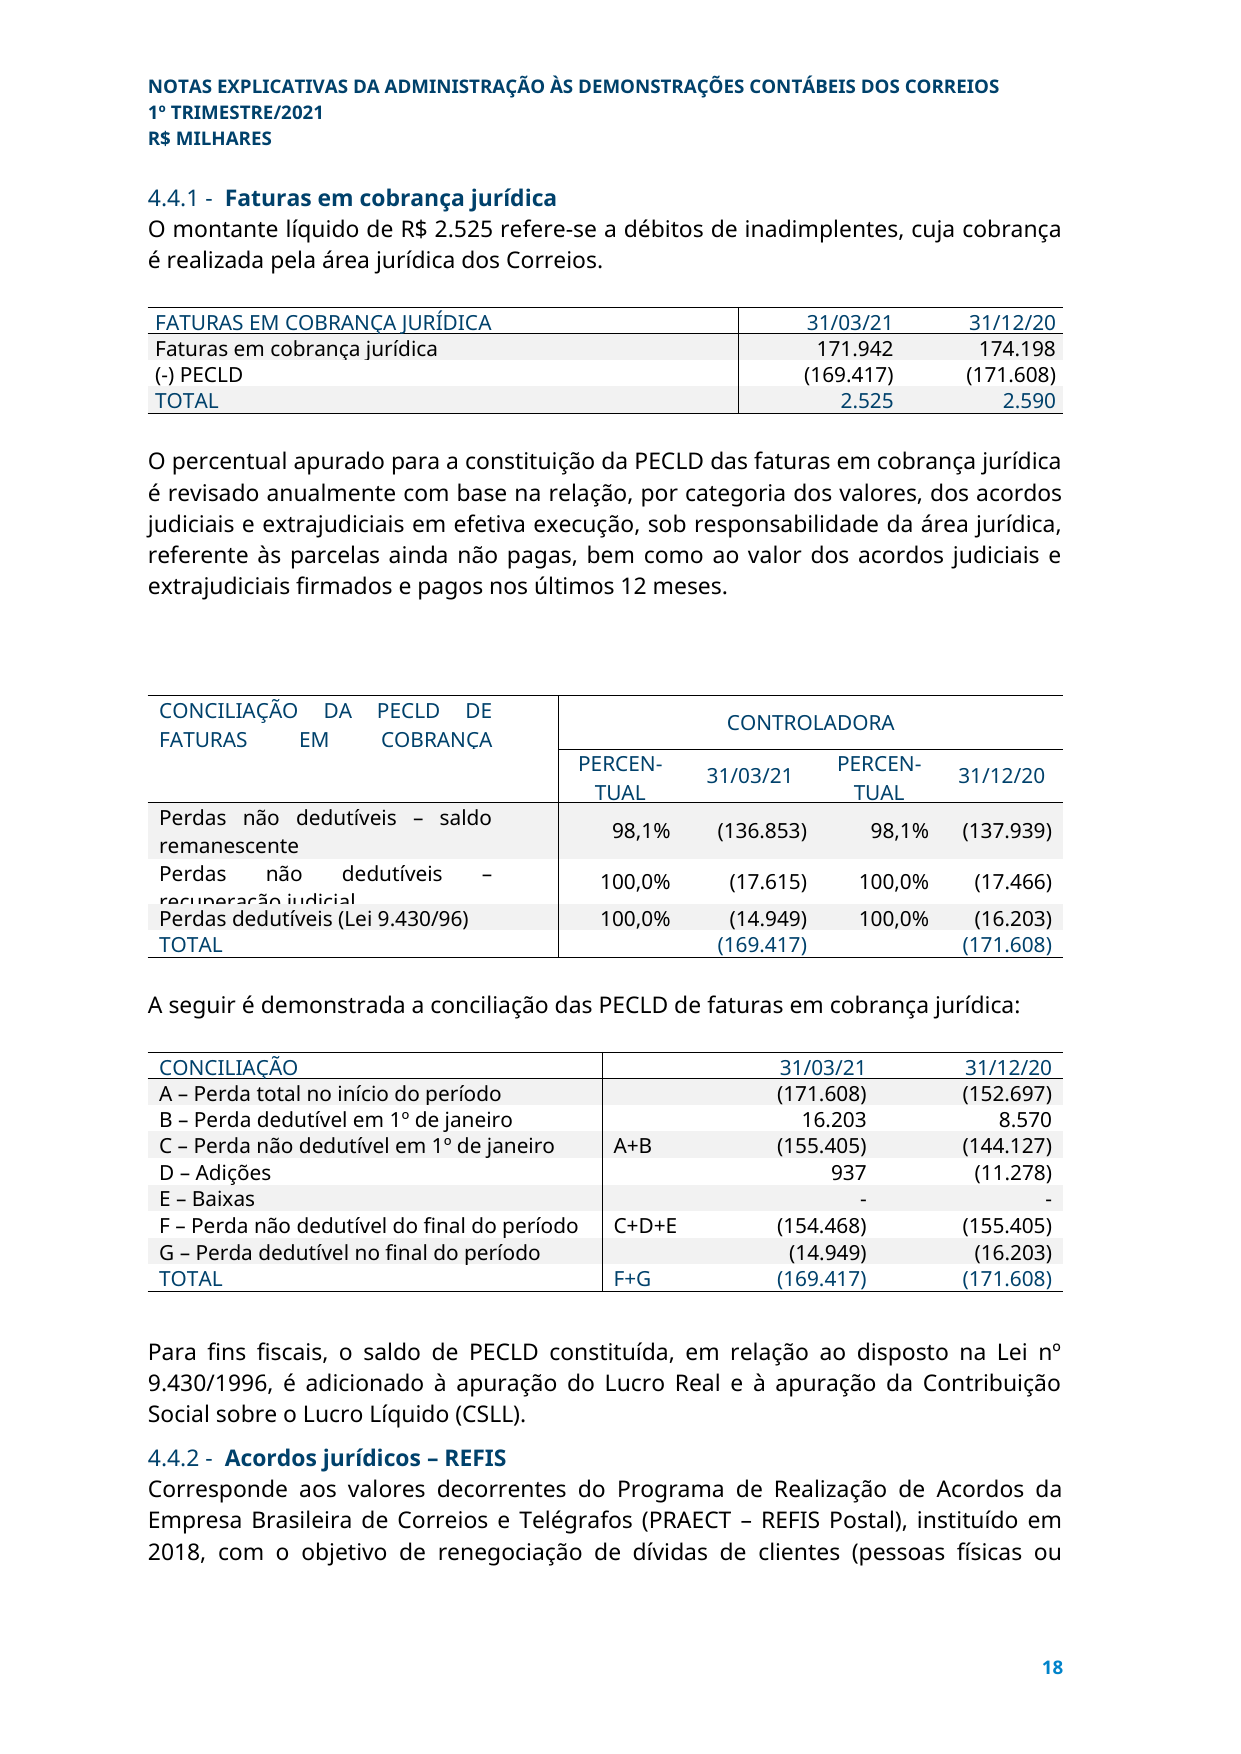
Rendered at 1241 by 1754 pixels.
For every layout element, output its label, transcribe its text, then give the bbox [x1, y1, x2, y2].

text Corresponde aos valores decorrentes do Programa de Realização de Acordos da Empresa Brasileira de Correios e Telégrafos (PRAECT – REFIS Postal), instituído em 2018, com o objetivo de renegociação de dívidas de clientes (pessoas físicas ou [148, 1442, 1063, 1567]
table_cell (171.608) [726, 1079, 878, 1105]
table_cell (16.203) [940, 904, 1063, 930]
table_cell A+B [603, 1131, 702, 1158]
table_cell E – Baixas [148, 1185, 602, 1211]
table_cell (152.697) [911, 1079, 1063, 1105]
table_cell G – Perda dedutível no final do período [148, 1238, 602, 1264]
table_cell 2.525 [739, 386, 901, 413]
table_cell (171.608) [940, 930, 1063, 957]
table_header CONCILIAÇÃO [148, 1053, 602, 1078]
table_cell C+D+E [603, 1211, 702, 1238]
table_cell (17.466) [940, 859, 1063, 904]
table_cell [504, 803, 558, 859]
table_cell (155.405) [911, 1211, 1063, 1238]
table_cell [702, 1158, 726, 1184]
table_cell 100,0% [559, 859, 682, 904]
table_cell F+G [603, 1264, 702, 1291]
table_cell [818, 930, 940, 957]
table_cell (169.417) [739, 360, 901, 386]
table_cell (-) PECLD [148, 360, 650, 386]
table_cell (136.853) [682, 803, 818, 859]
table_cell (169.417) [682, 930, 818, 957]
table_cell [504, 859, 558, 904]
table_cell F – Perda não dedutível do final do período [148, 1211, 602, 1238]
table_cell [603, 1158, 702, 1184]
table_cell [878, 1131, 911, 1158]
table_cell 100,0% [559, 904, 682, 930]
table_cell [603, 1079, 702, 1105]
table_cell (171.608) [911, 1264, 1063, 1291]
text O percentual apurado para a constituição da PECLD das faturas em cobrança jurídica é revisado anualmente com base na relação, por categoria dos valores, dos acordos judiciais e extrajudiciais em efetiva execução, sob responsabilidade da área jurídica, referente às parcelas ainda não pagas, bem como ao valor dos acordos judiciais e extrajudiciais firmados e pagos nos últimos 12 meses. [148, 445, 1063, 602]
table_cell C – Perda não dedutível em 1º de janeiro [148, 1131, 602, 1158]
table_cell 100,0% [818, 859, 940, 904]
table_cell A – Perda total no início do período [148, 1079, 602, 1105]
table_cell 98,1% [818, 803, 940, 859]
text Para fins fiscais, o saldo de PECLD constituída, em relação ao disposto na Lei nº 9.430/1996, é adicionado à apuração do Lucro Real e à apuração da Contribuição Social sobre o Lucro Líquido (CSLL). [148, 1336, 1063, 1429]
table_header FATURAS EM COBRANÇA JURÍDICA [148, 308, 650, 333]
subtitle Acordos jurídicos – REFIS [148, 1442, 507, 1473]
table_cell 174.198 [901, 334, 1063, 360]
table_header CONCILIAÇÃO DA PECLD DE FATURAS EM COBRANÇA JURÍDICA [148, 696, 504, 748]
table_header [878, 1053, 911, 1078]
table_cell [559, 930, 682, 957]
table_cell (171.608) [901, 360, 1063, 386]
table_cell (144.127) [911, 1131, 1063, 1158]
table_header [603, 1053, 702, 1078]
table_header [504, 696, 558, 748]
table_header 31/12/20 [911, 1053, 1063, 1078]
table_cell [504, 904, 558, 930]
table_cell Faturas em cobrança jurídica [148, 334, 650, 360]
table_cell 937 [726, 1158, 878, 1184]
table_cell [878, 1211, 911, 1238]
table_cell [650, 334, 738, 360]
table_cell [702, 1079, 726, 1105]
table_cell TOTAL [148, 1264, 602, 1291]
table_cell [702, 1185, 726, 1211]
table_cell [878, 1264, 911, 1291]
table_cell [603, 1185, 702, 1211]
table_cell [504, 930, 558, 957]
table_cell [702, 1264, 726, 1291]
table_cell (14.949) [682, 904, 818, 930]
table_cell 2.590 [901, 386, 1063, 413]
table_cell D – Adições [148, 1158, 602, 1184]
table_cell (11.278) [911, 1158, 1063, 1184]
table_cell Perdas dedutíveis (Lei 9.430/96) [148, 904, 504, 930]
table_cell [504, 749, 558, 802]
table_cell [878, 1105, 911, 1131]
table_cell Perdas não dedutíveis – recuperação judicial [148, 859, 504, 904]
table_cell [148, 749, 504, 802]
table_header [702, 1053, 726, 1078]
table_header 31/12/20 [901, 308, 1063, 333]
table_cell 31/03/21 [682, 750, 818, 802]
table_header 31/03/21 [726, 1053, 878, 1078]
table_cell - [911, 1185, 1063, 1211]
table_cell [702, 1131, 726, 1158]
table_cell 8.570 [911, 1105, 1063, 1131]
table_cell - [726, 1185, 878, 1211]
table_cell [702, 1105, 726, 1131]
table_cell (169.417) [726, 1264, 878, 1291]
table_cell PERCEN-TUAL [818, 750, 940, 802]
table_cell (17.615) [682, 859, 818, 904]
table_cell 31/12/20 [940, 750, 1063, 802]
table_cell [603, 1105, 702, 1131]
table_cell [603, 1238, 702, 1264]
table_cell PERCEN-TUAL [559, 750, 682, 802]
table_cell [878, 1158, 911, 1184]
table_cell [878, 1079, 911, 1105]
table_cell (137.939) [940, 803, 1063, 859]
table_header CONTROLADORA [559, 696, 1063, 748]
table_cell 98,1% [559, 803, 682, 859]
table_cell B – Perda dedutível em 1º de janeiro [148, 1105, 602, 1131]
table_cell TOTAL [148, 930, 504, 957]
table_cell [650, 360, 738, 386]
text A seguir é demonstrada a conciliação das PECLD de faturas em cobrança jurídica: [148, 989, 1063, 1021]
table_cell [878, 1185, 911, 1211]
table_cell 16.203 [726, 1105, 878, 1131]
table_cell (154.468) [726, 1211, 878, 1238]
table_cell 100,0% [818, 904, 940, 930]
table_cell [702, 1238, 726, 1264]
table_header [650, 308, 738, 333]
table_cell [702, 1211, 726, 1238]
table_cell [878, 1238, 911, 1264]
table_cell 171.942 [739, 334, 901, 360]
text O montante líquido de R$ 2.525 refere-se a débitos de inadimplentes, cuja cobrança é realizada pela área jurídica dos Correios. [148, 182, 1063, 276]
subtitle Faturas em cobrança jurídica [148, 182, 558, 213]
table_cell TOTAL [148, 386, 650, 413]
table_header 31/03/21 [739, 308, 901, 333]
table_cell (16.203) [911, 1238, 1063, 1264]
table_cell (155.405) [726, 1131, 878, 1158]
table_cell [650, 386, 738, 413]
table_cell (14.949) [726, 1238, 878, 1264]
table_cell Perdas não dedutíveis – saldo remanescente [148, 803, 504, 859]
